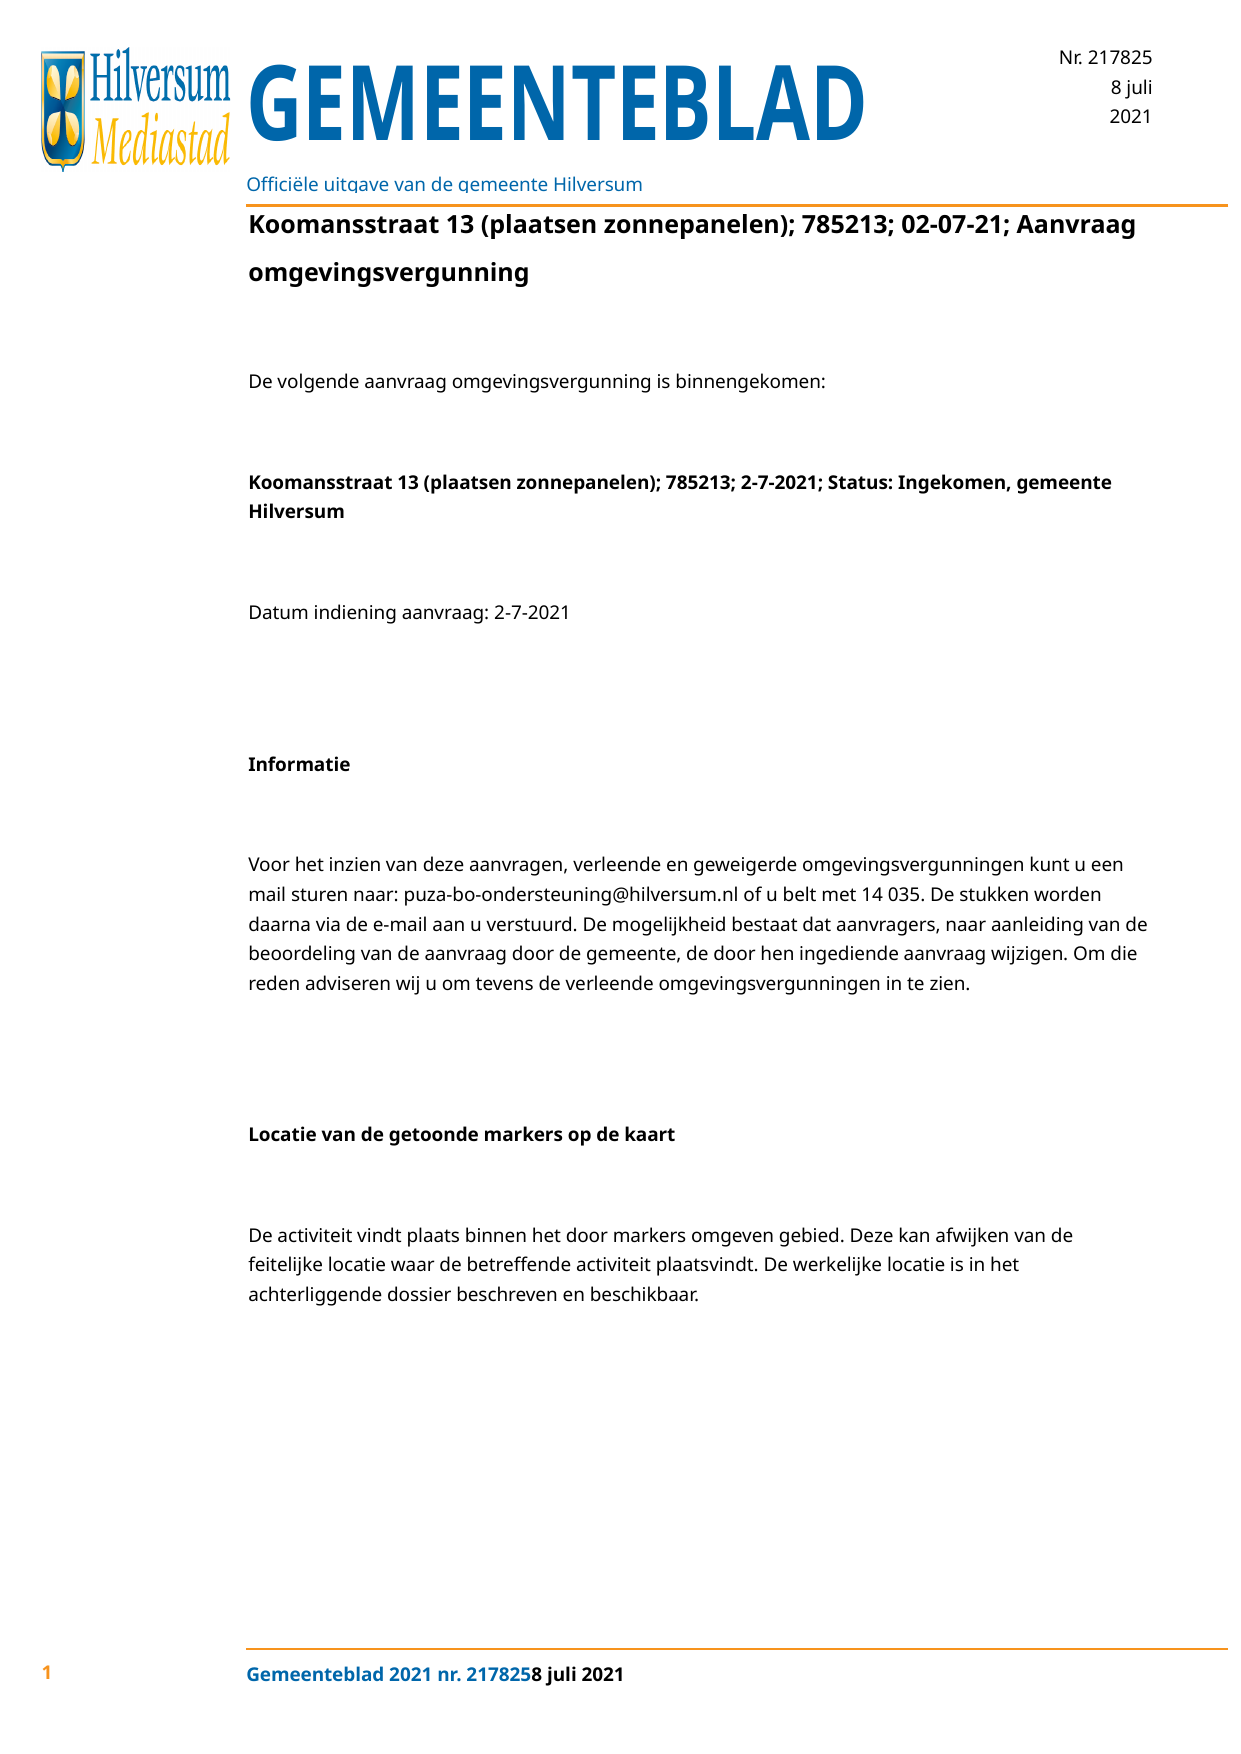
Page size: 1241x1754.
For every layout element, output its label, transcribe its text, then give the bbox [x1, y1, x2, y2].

text Informatie [248, 751, 1152, 777]
text Koomansstraat 13 (plaatsen zonnepanelen); 785213; 2-7-2021; Status: Ingekomen, gemeente Hilversum [248, 469, 1152, 524]
text De activiteit vindt plaats binnen het door markers omgeven gebied. Deze kan afwijken van de feitelijke locatie waar de betreffende activiteit plaatsvindt. De werkelijke locatie is in het achterliggende dossier beschreven en beschikbaar. [248, 1222, 1152, 1307]
text Voor het inzien van deze aanvragen, verleende en geweigerde omgevingsvergunningen kunt u een mail sturen naar: puza-bo-ondersteuning@hilversum.nl of u belt met 14 035. De stukken worden daarna via de e-mail aan u verstuurd. De mogelijkheid bestaat dat aanvragers, naar aanleiding van de beoordeling van de aanvraag door de gemeente, de door hen ingediende aanvraag wijzigen. Om die reden adviseren wij u om tevens de verleende omgevingsvergunningen in te zien. [248, 852, 1152, 996]
picture [41, 47, 231, 172]
text Datum indiening aanvraag: 2-7-2021 [248, 599, 1152, 625]
text Koomansstraat 13 (plaatsen zonnepanelen); 785213; 02-07-21; Aanvraag omgevingsvergunning [248, 207, 1152, 288]
text De volgende aanvraag omgevingsvergunning is binnengekomen: [248, 368, 1152, 394]
text Locatie van de getoonde markers op de kaart [248, 1121, 1152, 1147]
